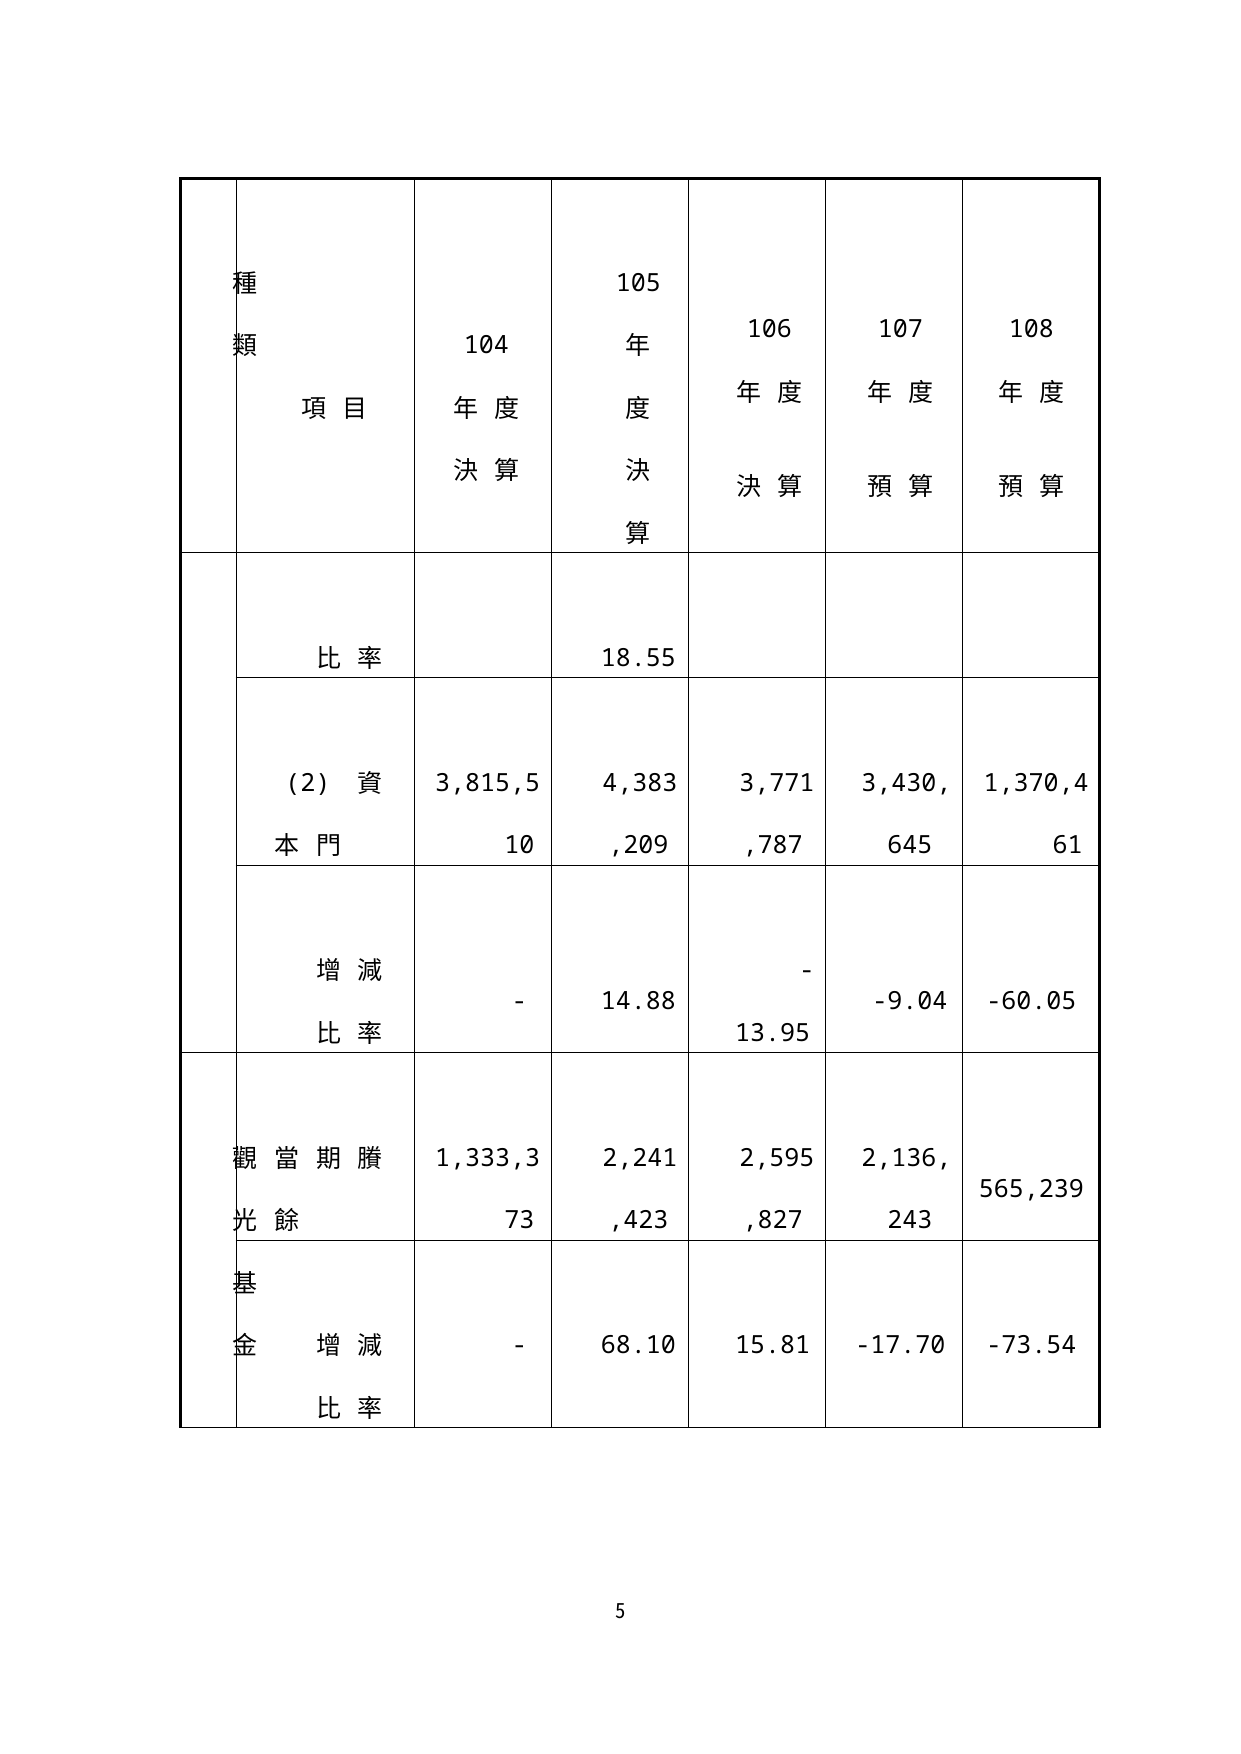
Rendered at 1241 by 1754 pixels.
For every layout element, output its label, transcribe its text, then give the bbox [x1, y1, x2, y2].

table_cell 1,333,373 [415, 1053, 551, 1240]
table_cell [826, 553, 962, 677]
table_header 種類 [182, 180, 236, 552]
table_cell -73.54 [963, 1241, 1098, 1427]
table_cell -60.05 [963, 866, 1098, 1052]
table_cell 15.81 [689, 1241, 825, 1427]
table_cell 觀光基金 [182, 1053, 236, 1427]
table_header 106年度 決算 [689, 180, 825, 552]
table_cell 增減比率 [237, 866, 414, 1052]
table_cell -9.04 [826, 866, 962, 1052]
table_header 104年度 決算 [415, 180, 551, 552]
table_cell [963, 553, 1098, 677]
table_cell 3,430,645 [826, 678, 962, 865]
table_cell (2)資本門 [237, 678, 414, 865]
table_cell 4,383,209 [552, 678, 688, 865]
table_header 107年度 預算 [826, 180, 962, 552]
table_cell 當期賸餘 [237, 1053, 414, 1240]
table_cell 比率 [237, 553, 414, 677]
table_cell 2,595,827 [689, 1053, 825, 1240]
table_cell -13.95 [689, 866, 825, 1052]
table_header 105年度 決算 [552, 180, 688, 552]
table_cell 14.88 [552, 866, 688, 1052]
table_cell 565,239 [963, 1053, 1098, 1240]
table_cell [689, 553, 825, 677]
table_cell 2,136,243 [826, 1053, 962, 1240]
table_cell 3,771,787 [689, 678, 825, 865]
table_cell -18.55 [552, 553, 688, 677]
table_header 項目 [237, 180, 414, 552]
table_cell 3,815,510 [415, 678, 551, 865]
table_cell - [415, 553, 551, 677]
table_cell 1,370,461 [963, 678, 1098, 865]
table_header 108年度 預算 [963, 180, 1098, 552]
table_cell -17.70 [826, 1241, 962, 1427]
table_cell - [415, 1241, 551, 1427]
table_cell 增減比率 [237, 1241, 414, 1427]
table_cell 2,241,423 [552, 1053, 688, 1240]
table_cell 觀光局及所屬 [182, 553, 236, 1052]
table_cell - [415, 866, 551, 1052]
table_cell 68.10 [552, 1241, 688, 1427]
